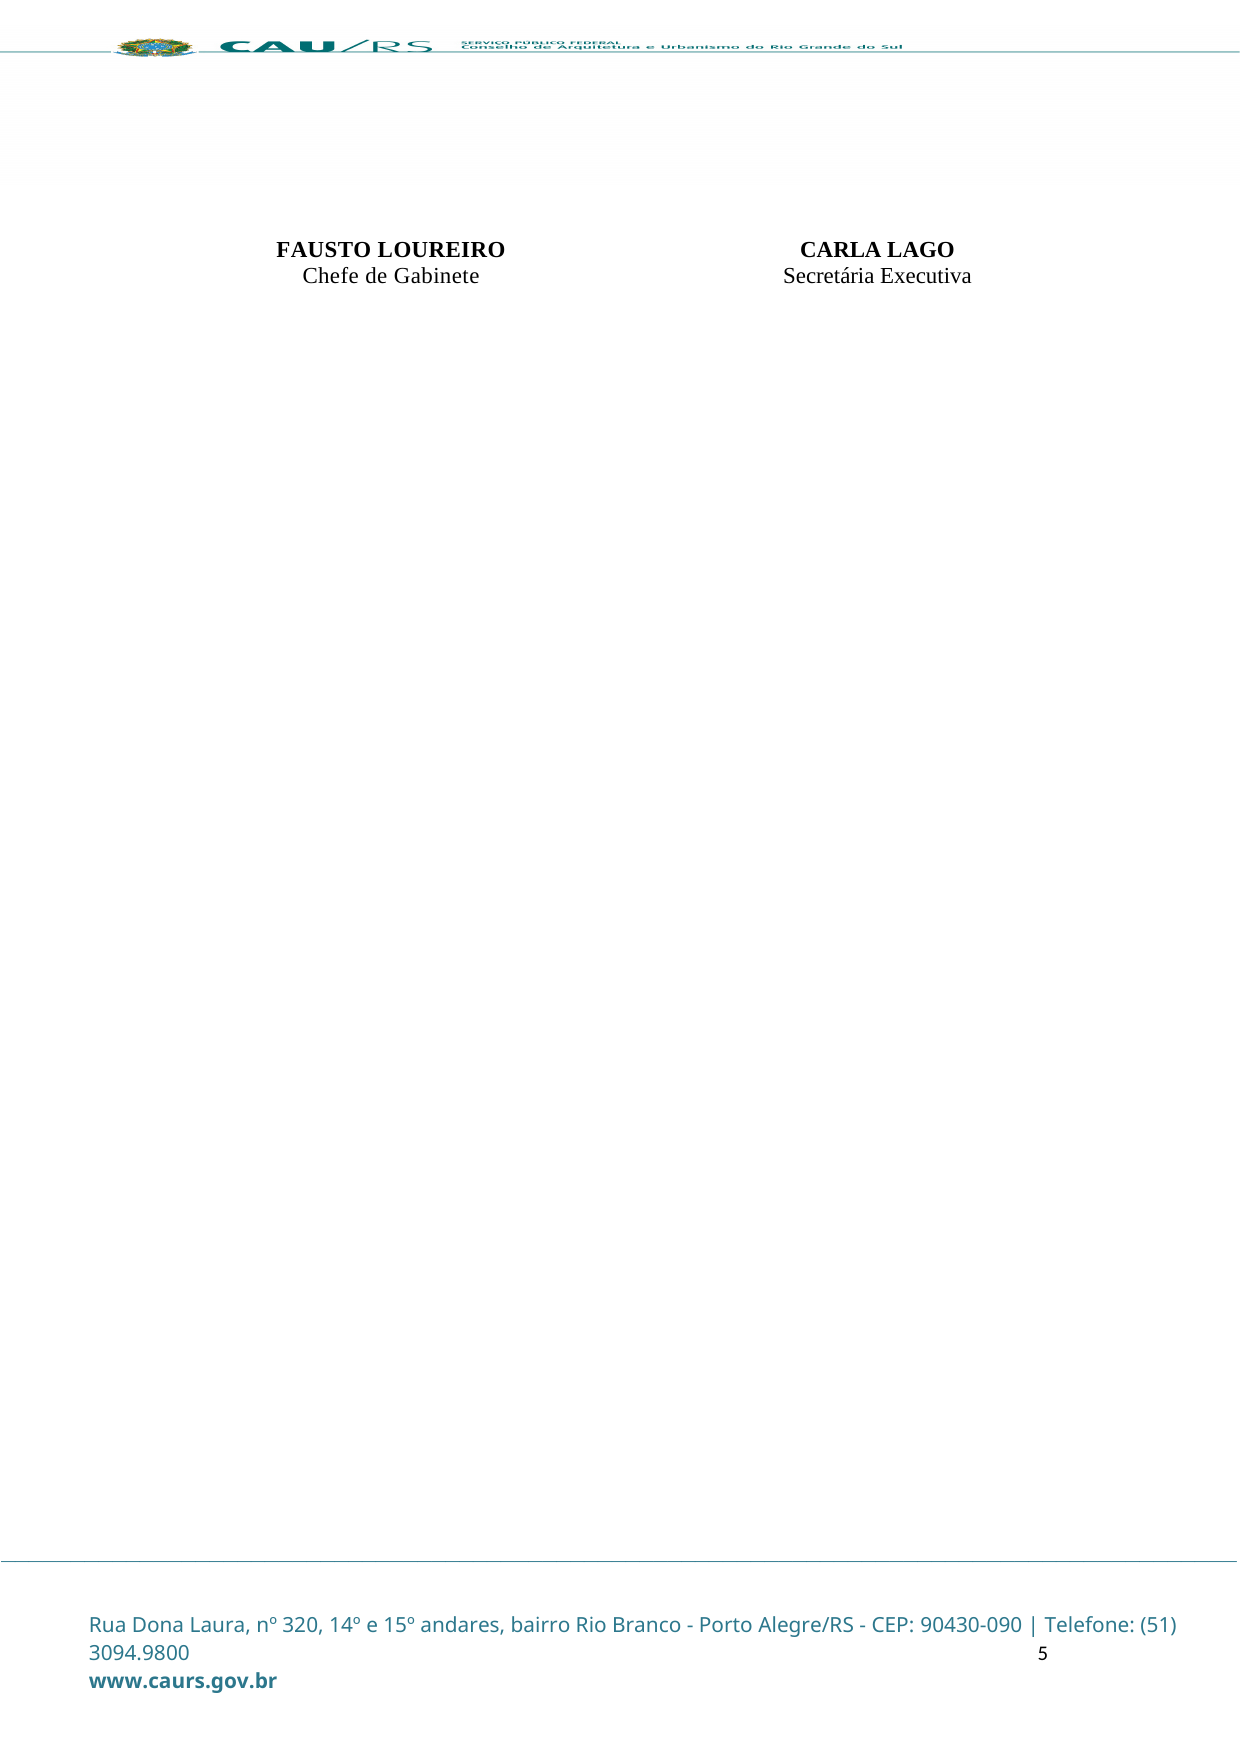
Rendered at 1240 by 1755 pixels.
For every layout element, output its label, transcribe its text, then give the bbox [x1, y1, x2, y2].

table_cell fausto loureiro Chefe de Gabinete [148, 236, 634, 342]
table_cell CARLA LAGO Secretária Executiva [634, 236, 1120, 342]
